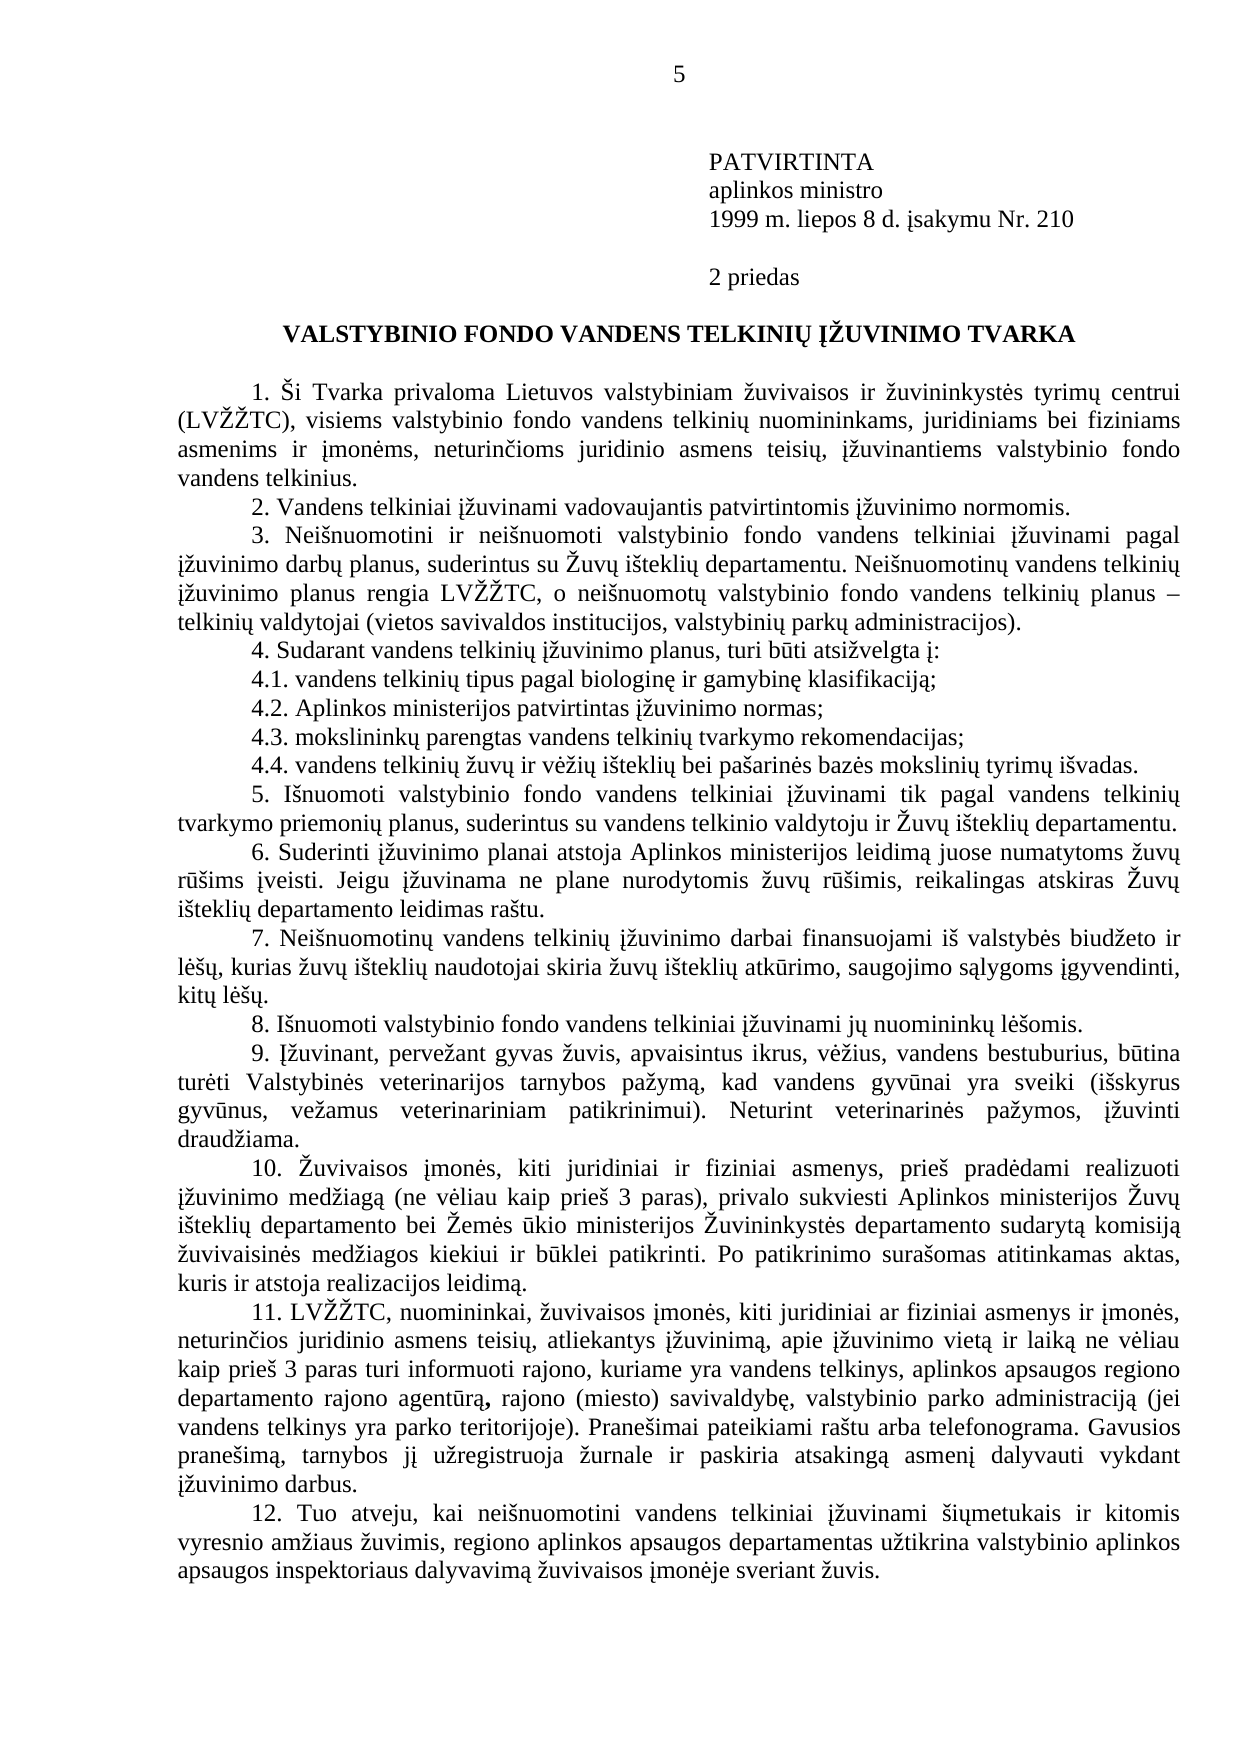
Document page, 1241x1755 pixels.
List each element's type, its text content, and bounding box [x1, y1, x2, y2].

text 2 priedas [177, 262, 1181, 291]
text 1999 m. liepos 8 d. įsakymu Nr. 210 [177, 204, 1181, 233]
text 4.3. mokslininkų parengtas vandens telkinių tvarkymo rekomendacijas; [177, 722, 1181, 751]
text 2. Vandens telkiniai įžuvinami vadovaujantis patvirtintomis įžuvinimo normomis. [177, 492, 1181, 521]
text 4.4. vandens telkinių žuvų ir vėžių išteklių bei pašarinės bazės mokslinių tyrimų išvadas. [177, 751, 1181, 779]
text 11. LVŽŽTC, nuomininkai, žuvivaisos įmonės, kiti juridiniai ar fiziniai asmenys ir įmonės, neturinčios juridinio asmens teisių, atliekantys įžuvinimą, apie įžuvinimo vietą ir laiką ne vėliau kaip prieš 3 paras turi informuoti rajono, kuriame yra vandens telkinys, aplinkos apsaugos regiono departamento rajono agentūrą, rajono (miesto) savivaldybę, valstybinio parko administraciją (jei vandens telkinys yra parko teritorijoje). Pranešimai pateikiami raštu arba telefonograma. Gavusios pranešimą, tarnybos jį užregistruoja žurnale ir paskiria atsakingą asmenį dalyvauti vykdant įžuvinimo darbus. [177, 1297, 1181, 1498]
text 3. Neišnuomotini ir neišnuomoti valstybinio fondo vandens telkiniai įžuvinami pagal įžuvinimo darbų planus, suderintus su Žuvų išteklių departamentu. Neišnuomotinų vandens telkinių įžuvinimo planus rengia LVŽŽTC, o neišnuomotų valstybinio fondo vandens telkinių planus – telkinių valdytojai (vietos savivaldos institucijos, valstybinių parkų administracijos). [177, 521, 1181, 636]
text Patvirtinta [177, 147, 1181, 176]
text 9. Įžuvinant, pervežant gyvas žuvis, apvaisintus ikrus, vėžius, vandens bestuburius, būtina turėti Valstybinės veterinarijos tarnybos pažymą, kad vandens gyvūnai yra sveiki (išskyrus gyvūnus, vežamus veterinariniam patikrinimui). Neturint veterinarinės pažymos, įžuvinti draudžiama. [177, 1038, 1181, 1153]
text 1. Ši tvarka privaloma Lietuvos valstybiniam žuvivaisos ir žuvininkystės tyrimų centrui (LVŽŽTC), visiems valstybinio fondo vandens telkinių nuomininkams, juridiniams bei fiziniams asmenims ir įmonėms, neturinčioms juridinio asmens teisių, įžuvinantiems valstybinio fondo vandens telkinius. [177, 377, 1181, 492]
text 4.1. vandens telkinių tipus pagal biologinę ir gamybinę klasifikaciją; [177, 664, 1181, 693]
text 4.2. Aplinkos ministerijos patvirtintas įžuvinimo normas; [177, 693, 1181, 722]
text Valstybinio fondo vandens telkinių įžuvinimo tvarka [177, 319, 1181, 348]
text aplinkos ministro [177, 176, 1181, 204]
text 8. Išnuomoti valstybinio fondo vandens telkiniai įžuvinami jų nuomininkų lėšomis. [177, 1009, 1181, 1038]
text 10. Žuvivaisos įmonės, kiti juridiniai ir fiziniai asmenys, prieš pradėdami realizuoti įžuvinimo medžiagą (ne vėliau kaip prieš 3 paras), privalo sukviesti Aplinkos ministerijos Žuvų išteklių departamento bei Žemės ūkio ministerijos Žuvininkystės departamento sudarytą komisiją žuvivaisinės medžiagos kiekiui ir būklei patikrinti. Po patikrinimo surašomas atitinkamas aktas, kuris ir atstoja realizacijos leidimą. [177, 1153, 1181, 1297]
text 12. Tuo atveju, kai neišnuomotini vandens telkiniai įžuvinami šiųmetukais ir kitomis vyresnio amžiaus žuvimis, regiono aplinkos apsaugos departamentas užtikrina valstybinio aplinkos apsaugos inspektoriaus dalyvavimą žuvivaisos įmonėje sveriant žuvis. [177, 1498, 1181, 1584]
text 6. Suderinti įžuvinimo planai atstoja Aplinkos ministerijos leidimą juose numatytoms žuvų rūšims įveisti. Jeigu įžuvinama ne plane nurodytomis žuvų rūšimis, reikalingas atskiras Žuvų išteklių departamento leidimas raštu. [177, 837, 1181, 923]
text 4. Sudarant vandens telkinių įžuvinimo planus, turi būti atsižvelgta į: [177, 636, 1181, 664]
text 7. Neišnuomotinų vandens telkinių įžuvinimo darbai finansuojami iš valstybės biudžeto ir lėšų, kurias žuvų išteklių naudotojai skiria žuvų išteklių atkūrimo, saugojimo sąlygoms įgyvendinti, kitų lėšų. [177, 923, 1181, 1009]
text 5. Išnuomoti valstybinio fondo vandens telkiniai įžuvinami tik pagal vandens telkinių tvarkymo priemonių planus, suderintus su vandens telkinio valdytoju ir Žuvų išteklių departamentu. [177, 779, 1181, 837]
